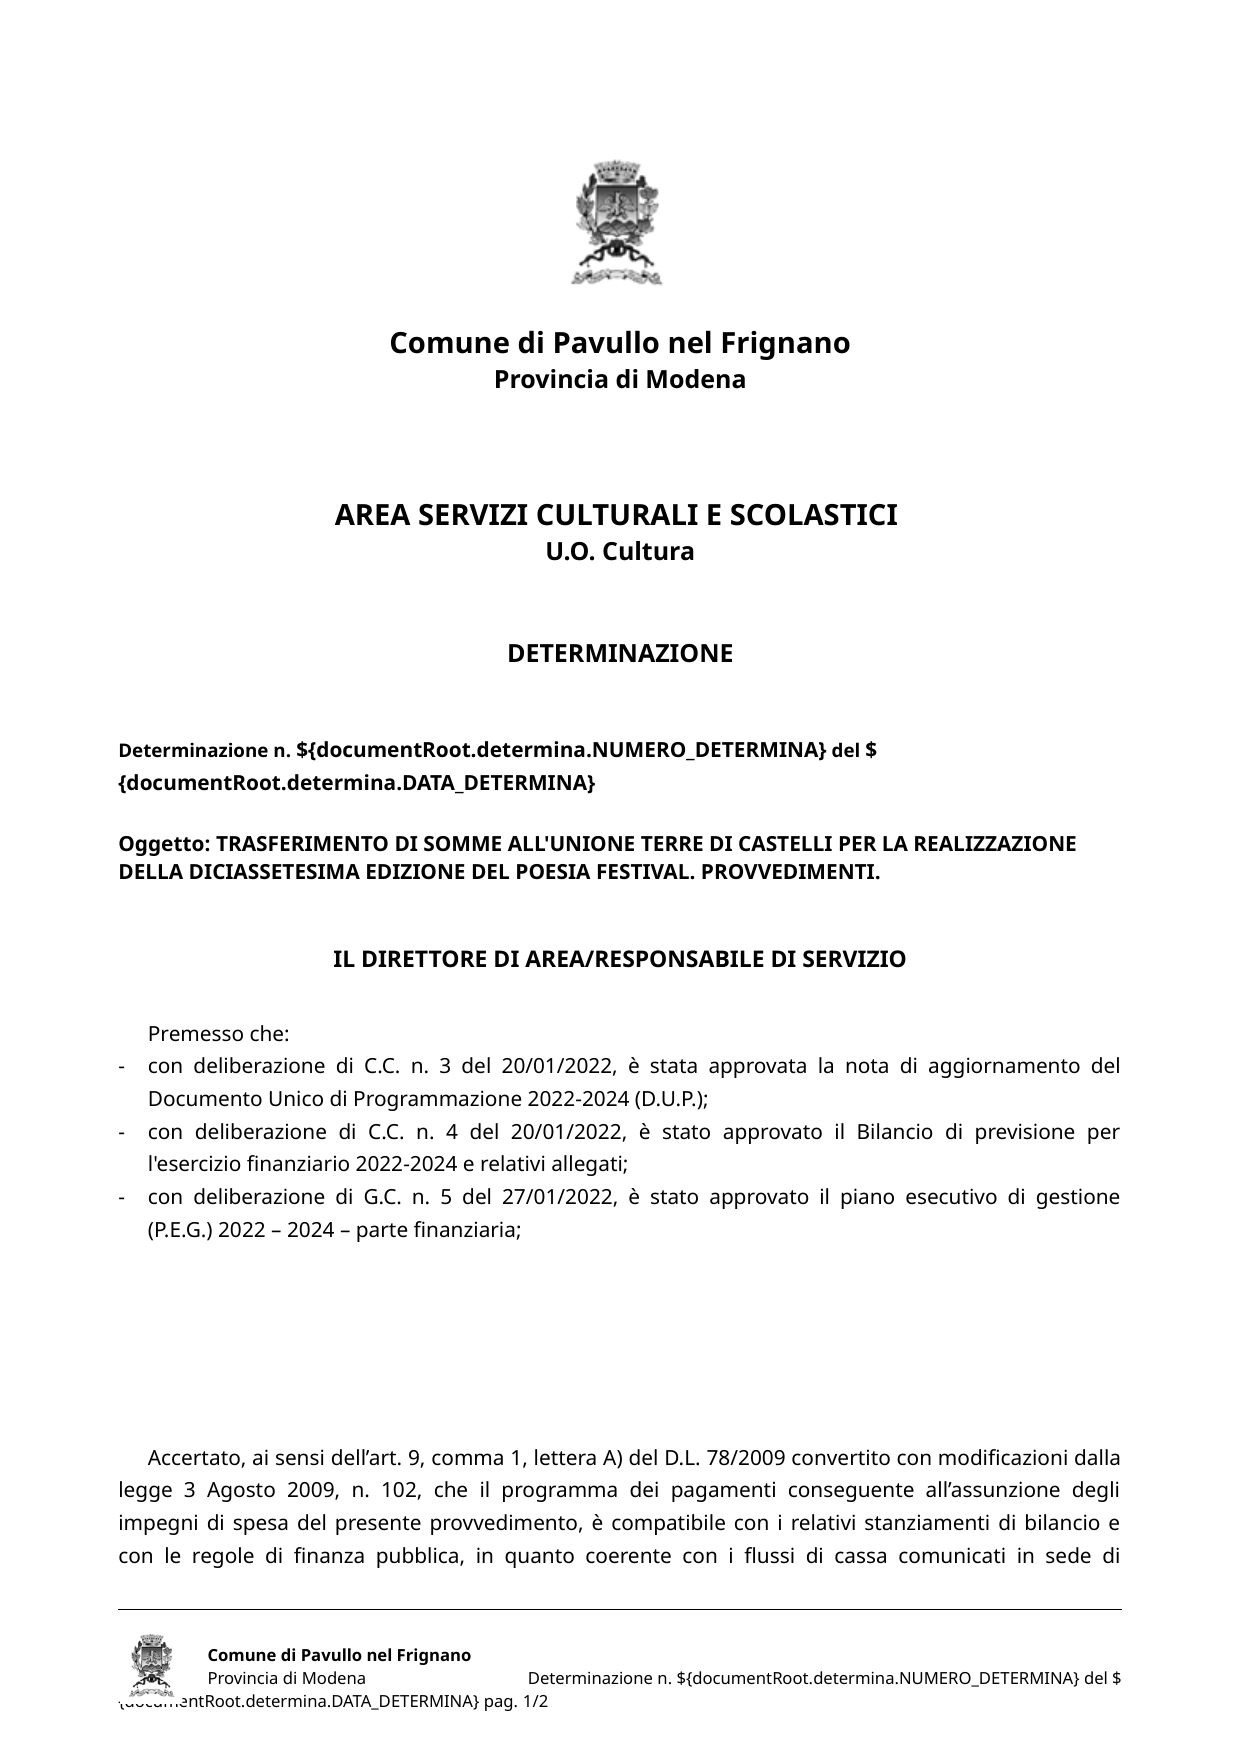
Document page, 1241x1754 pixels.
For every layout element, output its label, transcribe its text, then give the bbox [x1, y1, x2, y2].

text Accertato, ai sensi dell’art. 9, comma 1, lettera A) del D.L. 78/2009 convertito con modificazioni dalla legge 3 Agosto 2009, n. 102, che il programma dei pagamenti conseguente all’assunzione degli impegni di spesa del presente provvedimento, è compatibile con i relativi stanziamenti di bilancio e con le regole di finanza pubblica, in quanto coerente con i flussi di cassa comunicati in sede di [118, 1443, 1122, 1569]
text U.O. Cultura [118, 533, 1122, 568]
picture [120, 1631, 183, 1704]
text Oggetto: TRASFERIMENTO DI SOMME ALL'UNIONE TERRE DI CASTELLI PER LA REALIZZAZIONE DELLA DICIASSETESIMA EDIZIONE DEL POESIA FESTIVAL. PROVVEDIMENTI. [118, 829, 1122, 886]
picture [546, 152, 695, 289]
list con deliberazione di G.C. n. 5 del 27/01/2022, è stato approvato il piano esecutivo di gestione (P.E.G.) 2022 – 2024 – parte finanziaria; [118, 1182, 1122, 1243]
text Premesso che: [118, 1019, 1122, 1047]
text Determinazione n. ${documentRoot.determina.NUMERO_DETERMINA} del ${documentRoot.determina.DATA_DETERMINA} [118, 735, 1122, 796]
text AREA SERVIZI CULTURALI E SCOLASTICI [118, 494, 1122, 533]
list con deliberazione di C.C. n. 3 del 20/01/2022, è stata approvata la nota di aggiornamento del Documento Unico di Programmazione 2022-2024 (D.U.P.); [118, 1052, 1122, 1113]
text DETERMINAZIONE [118, 636, 1122, 670]
text IL DIRETTORE DI AREA/RESPONSABILE DI SERVIZIO [118, 943, 1122, 974]
list con deliberazione di C.C. n. 4 del 20/01/2022, è stato approvato il Bilancio di previsione per l'esercizio finanziario 2022-2024 e relativi allegati; [118, 1117, 1122, 1178]
